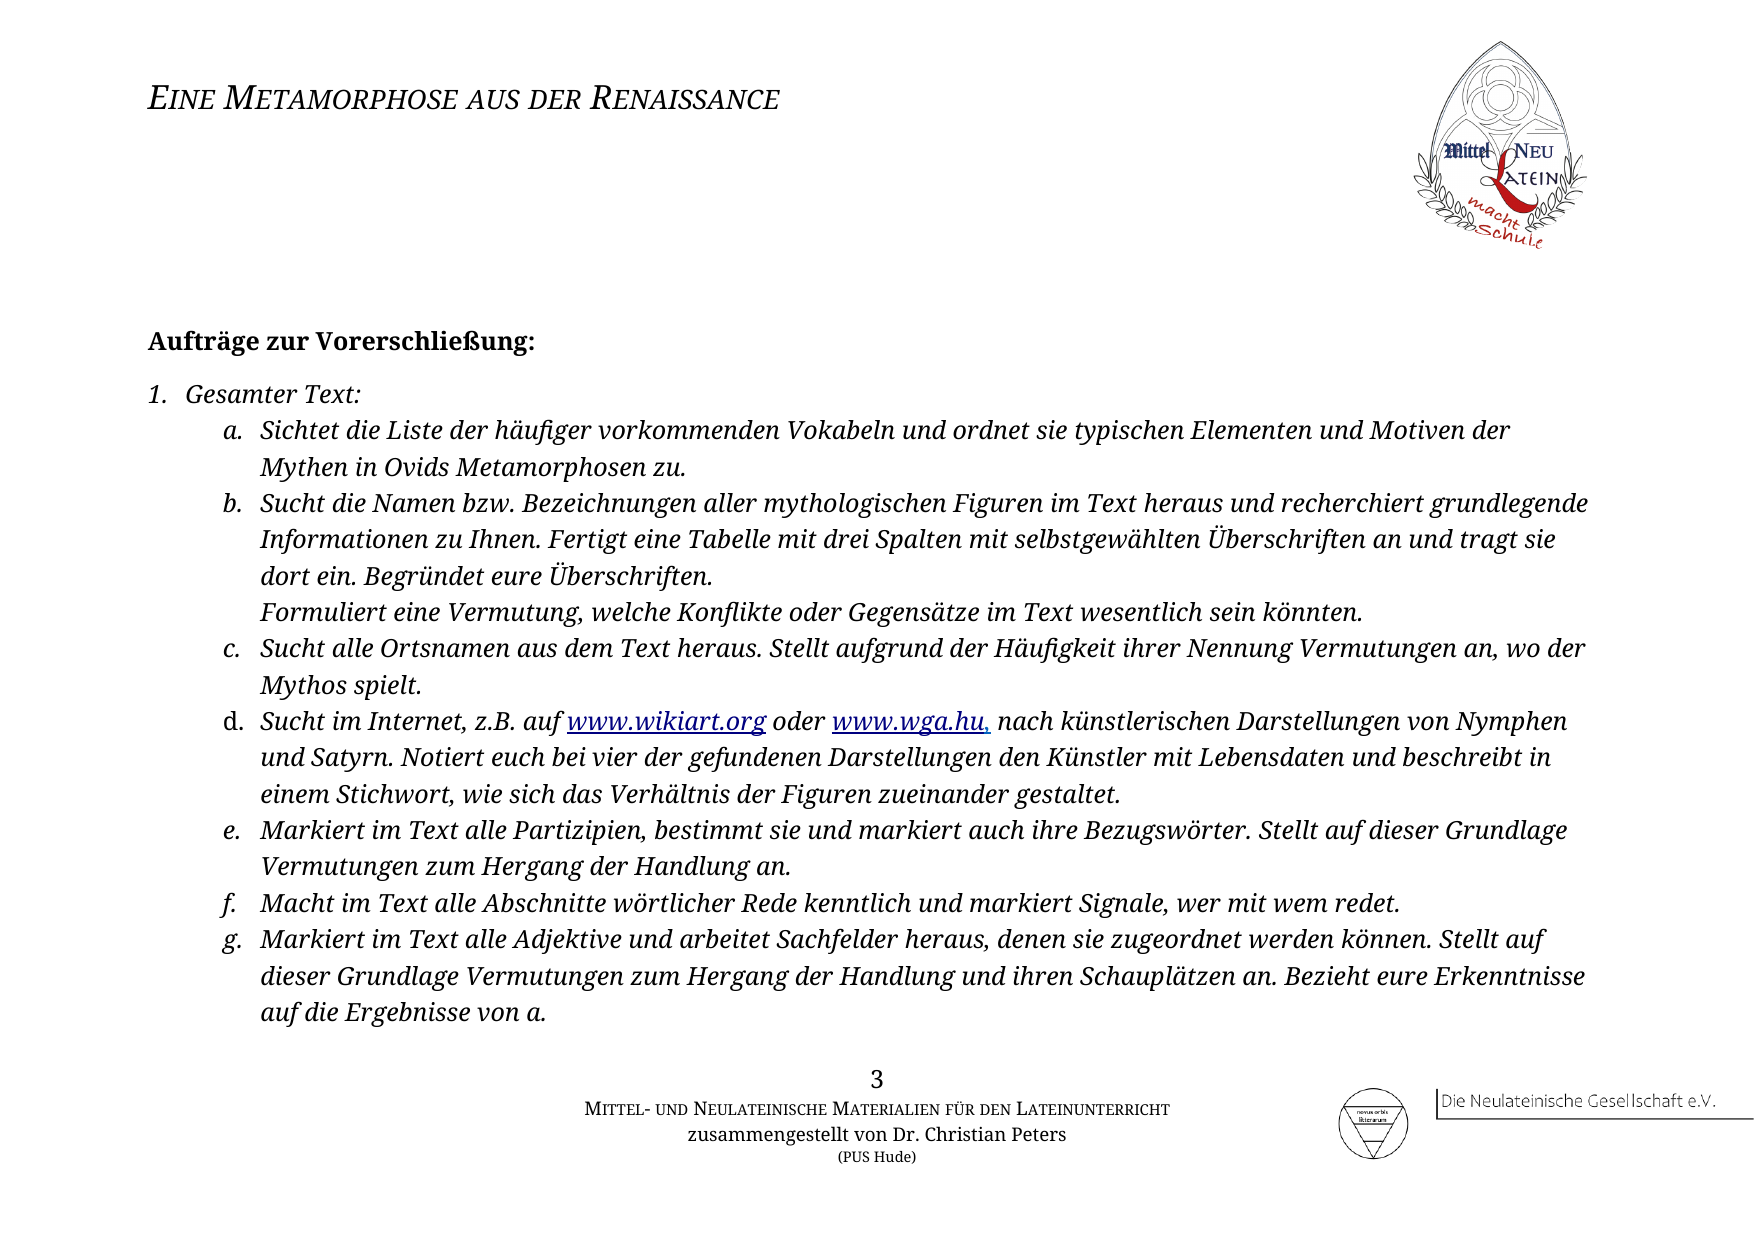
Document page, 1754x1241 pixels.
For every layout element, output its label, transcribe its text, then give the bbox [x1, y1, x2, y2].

list Sucht die Namen bzw. Bezeichnungen aller mythologischen Figuren im Text heraus und recherchiert grundlegende Informationen zu Ihnen. Fertigt eine Tabelle mit drei Spalten mit selbstgewählten Überschriften an und tragt sie dort ein. Begründet eure Überschriften. [223, 486, 1606, 592]
list Markiert im Text alle Partizipien, bestimmt sie und markiert auch ihre Bezugswörter. Stellt auf dieser Grundlage Vermutungen zum Hergang der Handlung an. [223, 813, 1606, 883]
text Aufträge zur Vorerschließung: [148, 323, 1606, 357]
list Formuliert eine Vermutung, welche Konflikte oder Gegensätze im Text wesentlich sein könnten. [260, 594, 1606, 629]
list Gesamter Text: [148, 376, 1606, 411]
list Macht im Text alle Abschnitte wörtlicher Rede kenntlich und markiert Signale, wer mit wem redet. [223, 885, 1606, 919]
list Sichtet die Liste der häufiger vorkommenden Vokabeln und ordnet sie typischen Elementen und Motiven der Mythen in Ovids Metamorphosen zu. [223, 413, 1606, 483]
table_header [1093, 299, 1605, 323]
list Sucht im Internet, z.B. auf www.wikiart.org oder www.wga.hu, nach künstlerischen Darstellungen von Nymphen und Satyrn. Notiert euch bei vier der gefundenen Darstellungen den Künstler mit Lebensdaten und beschreibt in einem Stichwort, wie sich das Verhältnis der Figuren zueinander gestaltet. [223, 704, 1606, 810]
table_header [649, 299, 1093, 323]
list Markiert im Text alle Adjektive und arbeitet Sachfelder heraus, denen sie zugeordnet werden können. Stellt auf dieser Grundlage Vermutungen zum Hergang der Handlung und ihren Schauplätzen an. Bezieht eure Erkenntnisse auf die Ergebnisse von a. [223, 922, 1606, 1028]
list Sucht alle Ortsnamen aus dem Text heraus. Stellt aufgrund der Häufigkeit ihrer Nennung Vermutungen an, wo der Mythos spielt. [223, 631, 1606, 701]
table_header [148, 299, 649, 323]
